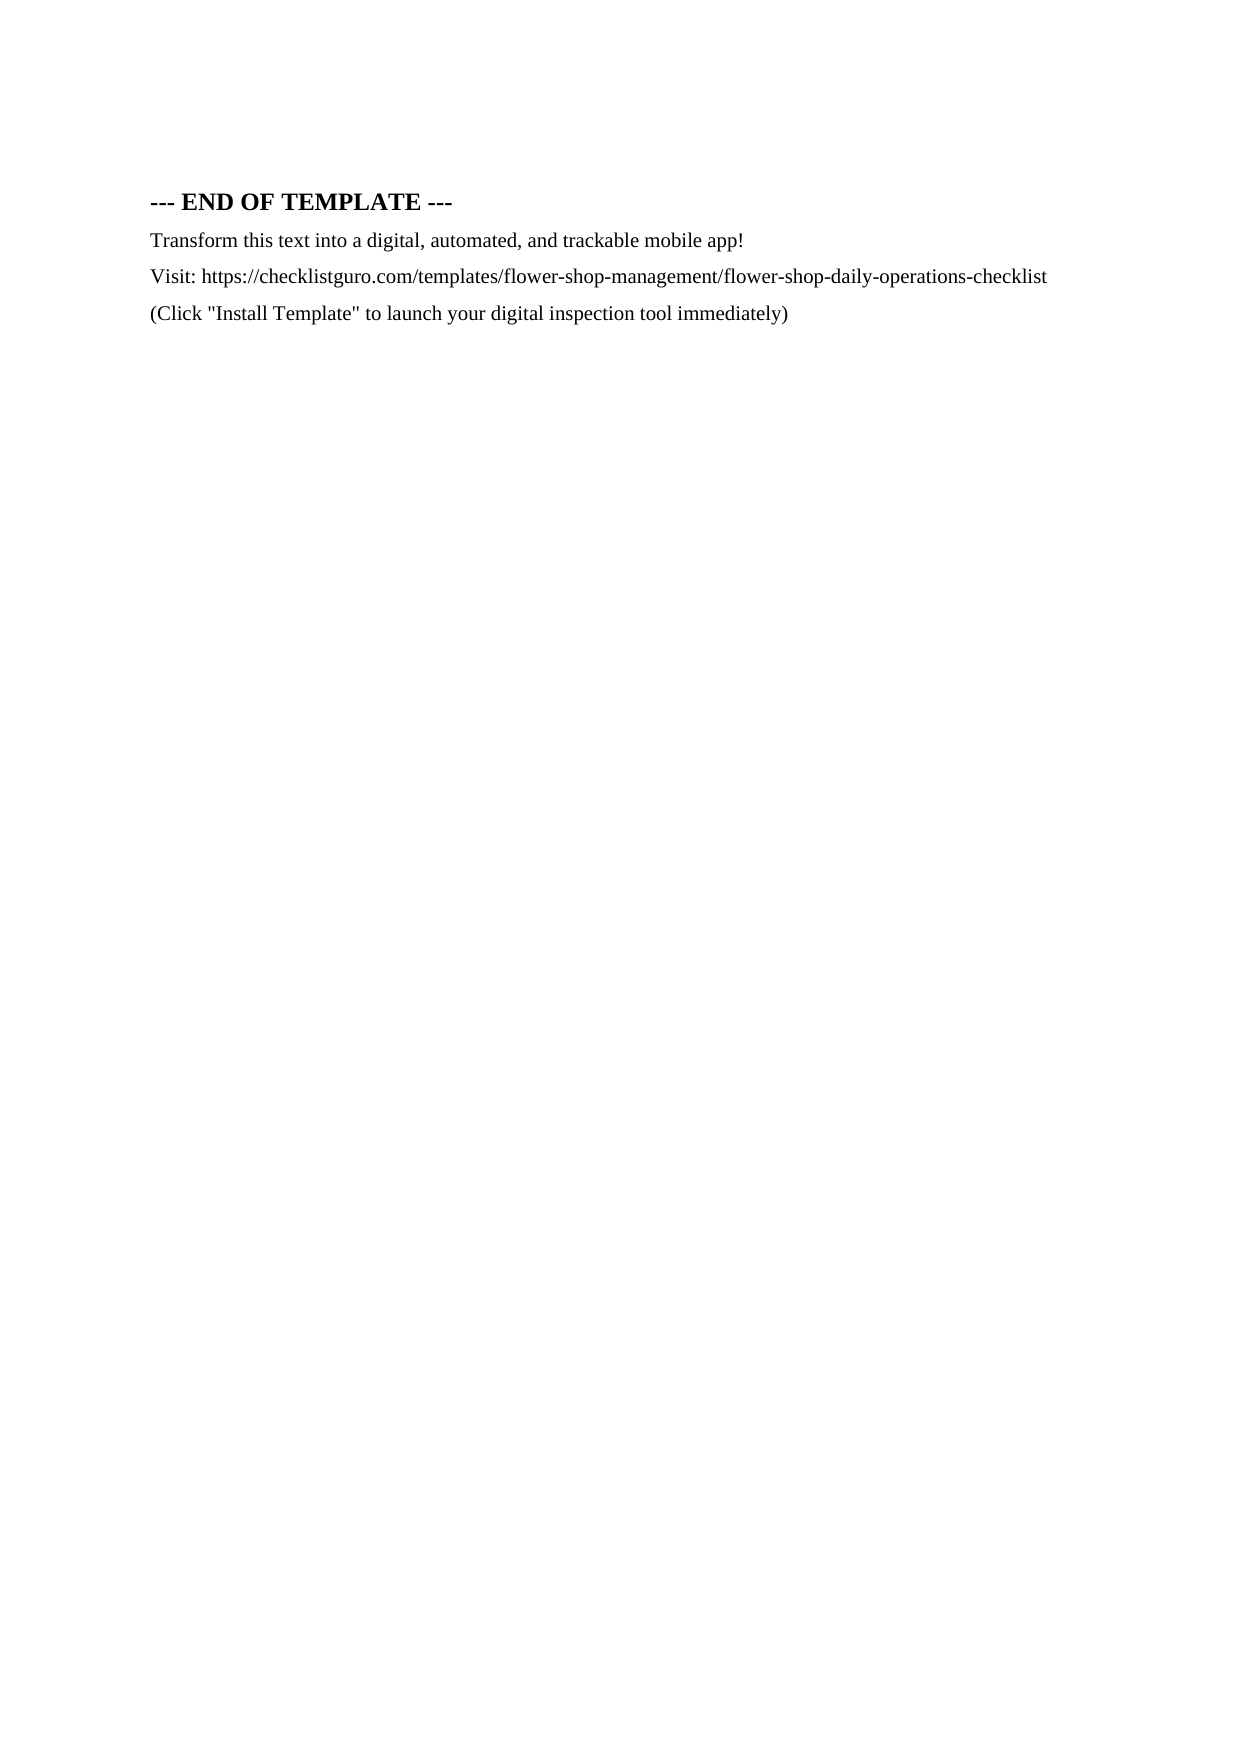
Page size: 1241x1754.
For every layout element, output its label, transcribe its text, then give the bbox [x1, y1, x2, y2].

text --- END OF TEMPLATE --- [150, 187, 1090, 215]
text (Click "Install Template" to launch your digital inspection tool immediately) [150, 301, 1090, 325]
text Visit: https://checklistguro.com/templates/flower-shop-management/flower-shop-daily-operations-checklist [150, 264, 1090, 288]
text Transform this text into a digital, automated, and trackable mobile app! [150, 228, 1090, 252]
